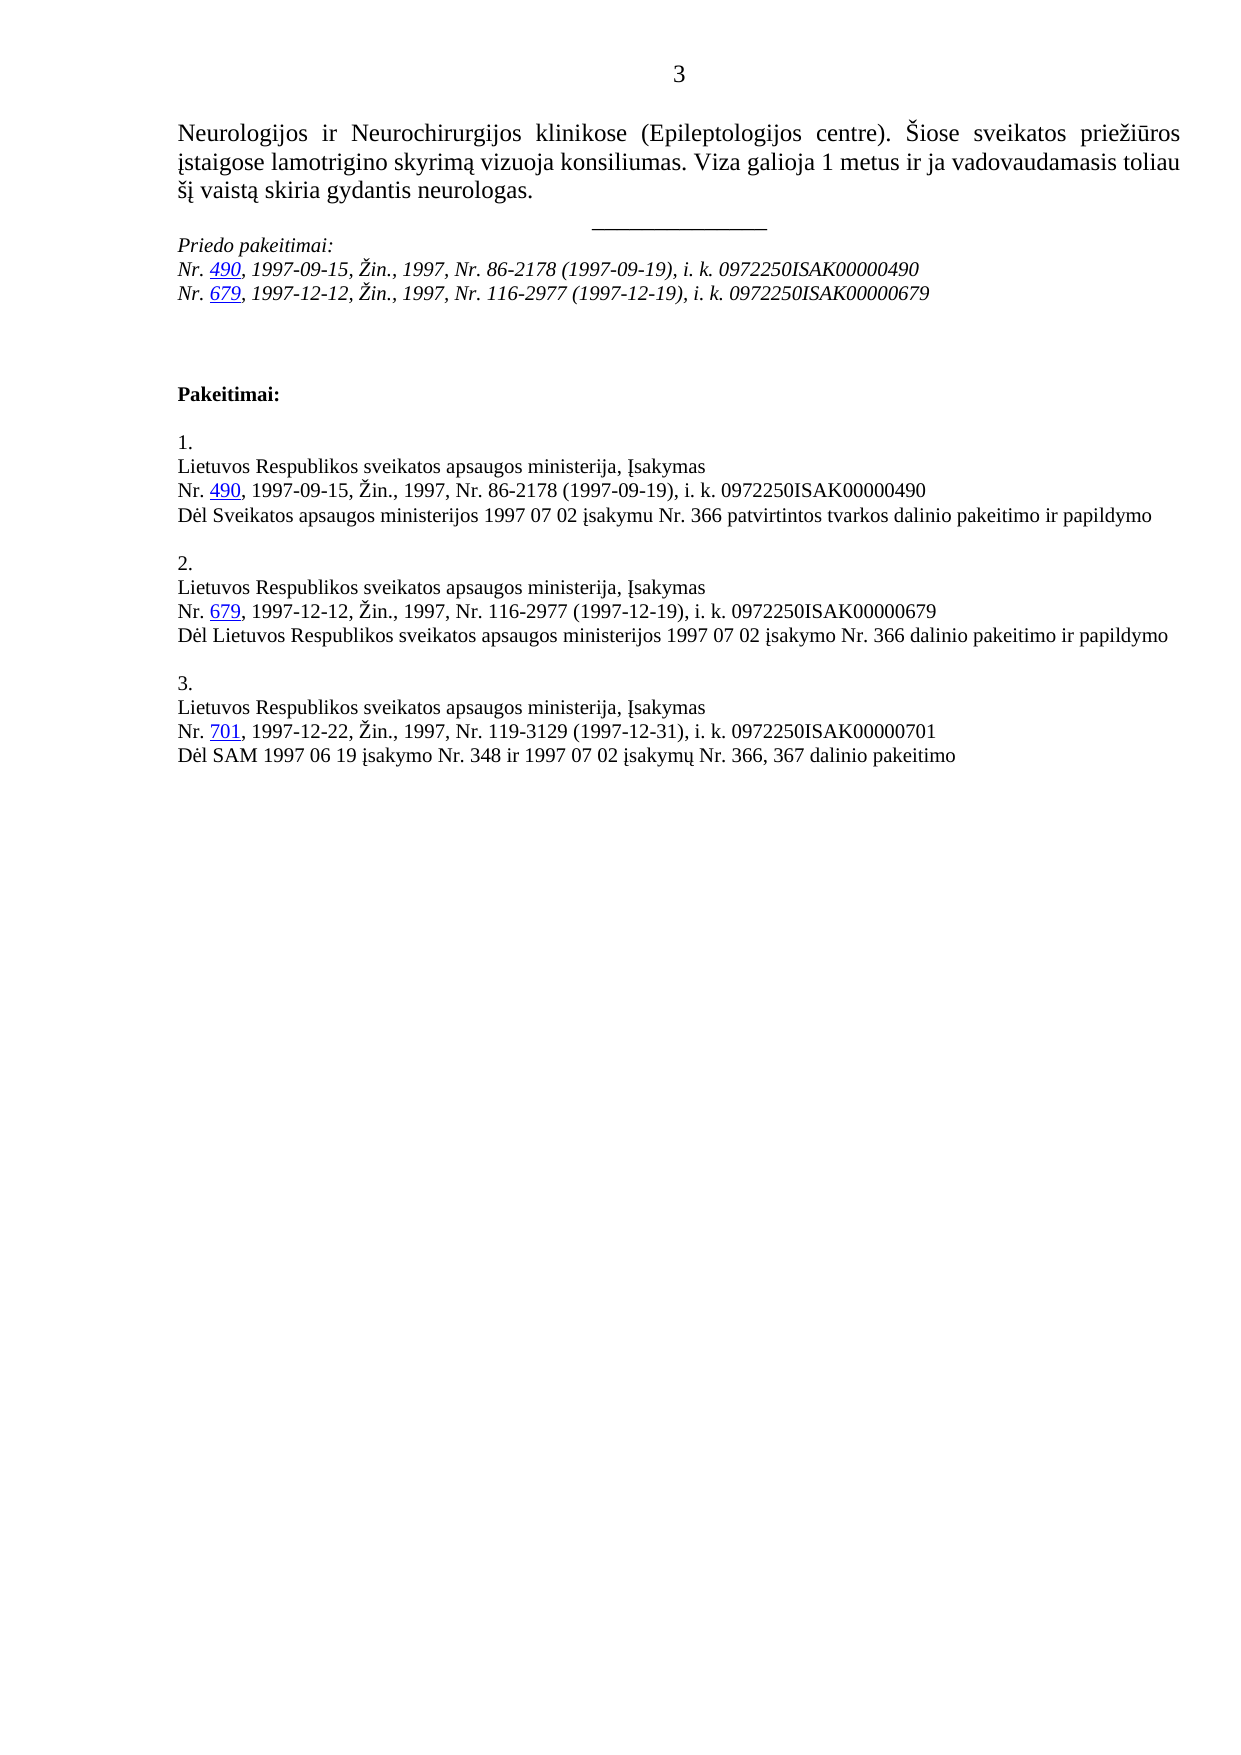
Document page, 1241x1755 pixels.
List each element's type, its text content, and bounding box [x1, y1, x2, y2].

text Nr. 490, 1997-09-15, Žin., 1997, Nr. 86-2178 (1997-09-19), i. k. 0972250ISAK00000490 [177, 478, 1181, 502]
text Priedo pakeitimai: [177, 233, 1181, 257]
text Nr. 701, 1997-12-22, Žin., 1997, Nr. 119-3129 (1997-12-31), i. k. 0972250ISAK00000701 [177, 719, 1181, 743]
text ______________ [177, 204, 1181, 233]
text Nr. 679, 1997-12-12, Žin., 1997, Nr. 116-2977 (1997-12-19), i. k. 0972250ISAK00000679 [177, 599, 1181, 623]
text Nr. 490, 1997-09-15, Žin., 1997, Nr. 86-2178 (1997-09-19), i. k. 0972250ISAK00000490 [177, 257, 1181, 281]
text Dėl Lietuvos Respublikos sveikatos apsaugos ministerijos 1997 07 02 įsakymo Nr. 366 dalinio pakeitimo ir papildymo [177, 623, 1181, 647]
text 3. [177, 671, 1181, 695]
text Lietuvos Respublikos sveikatos apsaugos ministerija, Įsakymas [177, 695, 1181, 719]
text Dėl SAM 1997 06 19 įsakymo Nr. 348 ir 1997 07 02 įsakymų Nr. 366, 367 dalinio pakeitimo [177, 743, 1181, 767]
text 2. [177, 551, 1181, 575]
text Dėl Sveikatos apsaugos ministerijos 1997 07 02 įsakymu Nr. 366 patvirtintos tvarkos dalinio pakeitimo ir papildymo [177, 502, 1181, 527]
text Pakeitimai: [177, 382, 1181, 406]
text 1. [177, 430, 1181, 454]
text Lietuvos Respublikos sveikatos apsaugos ministerija, Įsakymas [177, 454, 1181, 478]
text Neurologijos ir Neurochirurgijos klinikose (Epileptologijos centre). Šiose sveikatos priežiūros įstaigose lamotrigino skyrimą vizuoja konsiliumas. Viza galioja 1 metus ir ja vadovaudamasis toliau šį vaistą skiria gydantis neurologas. [177, 118, 1181, 204]
text Nr. 679, 1997-12-12, Žin., 1997, Nr. 116-2977 (1997-12-19), i. k. 0972250ISAK00000679 [177, 281, 1181, 305]
text Lietuvos Respublikos sveikatos apsaugos ministerija, Įsakymas [177, 575, 1181, 599]
